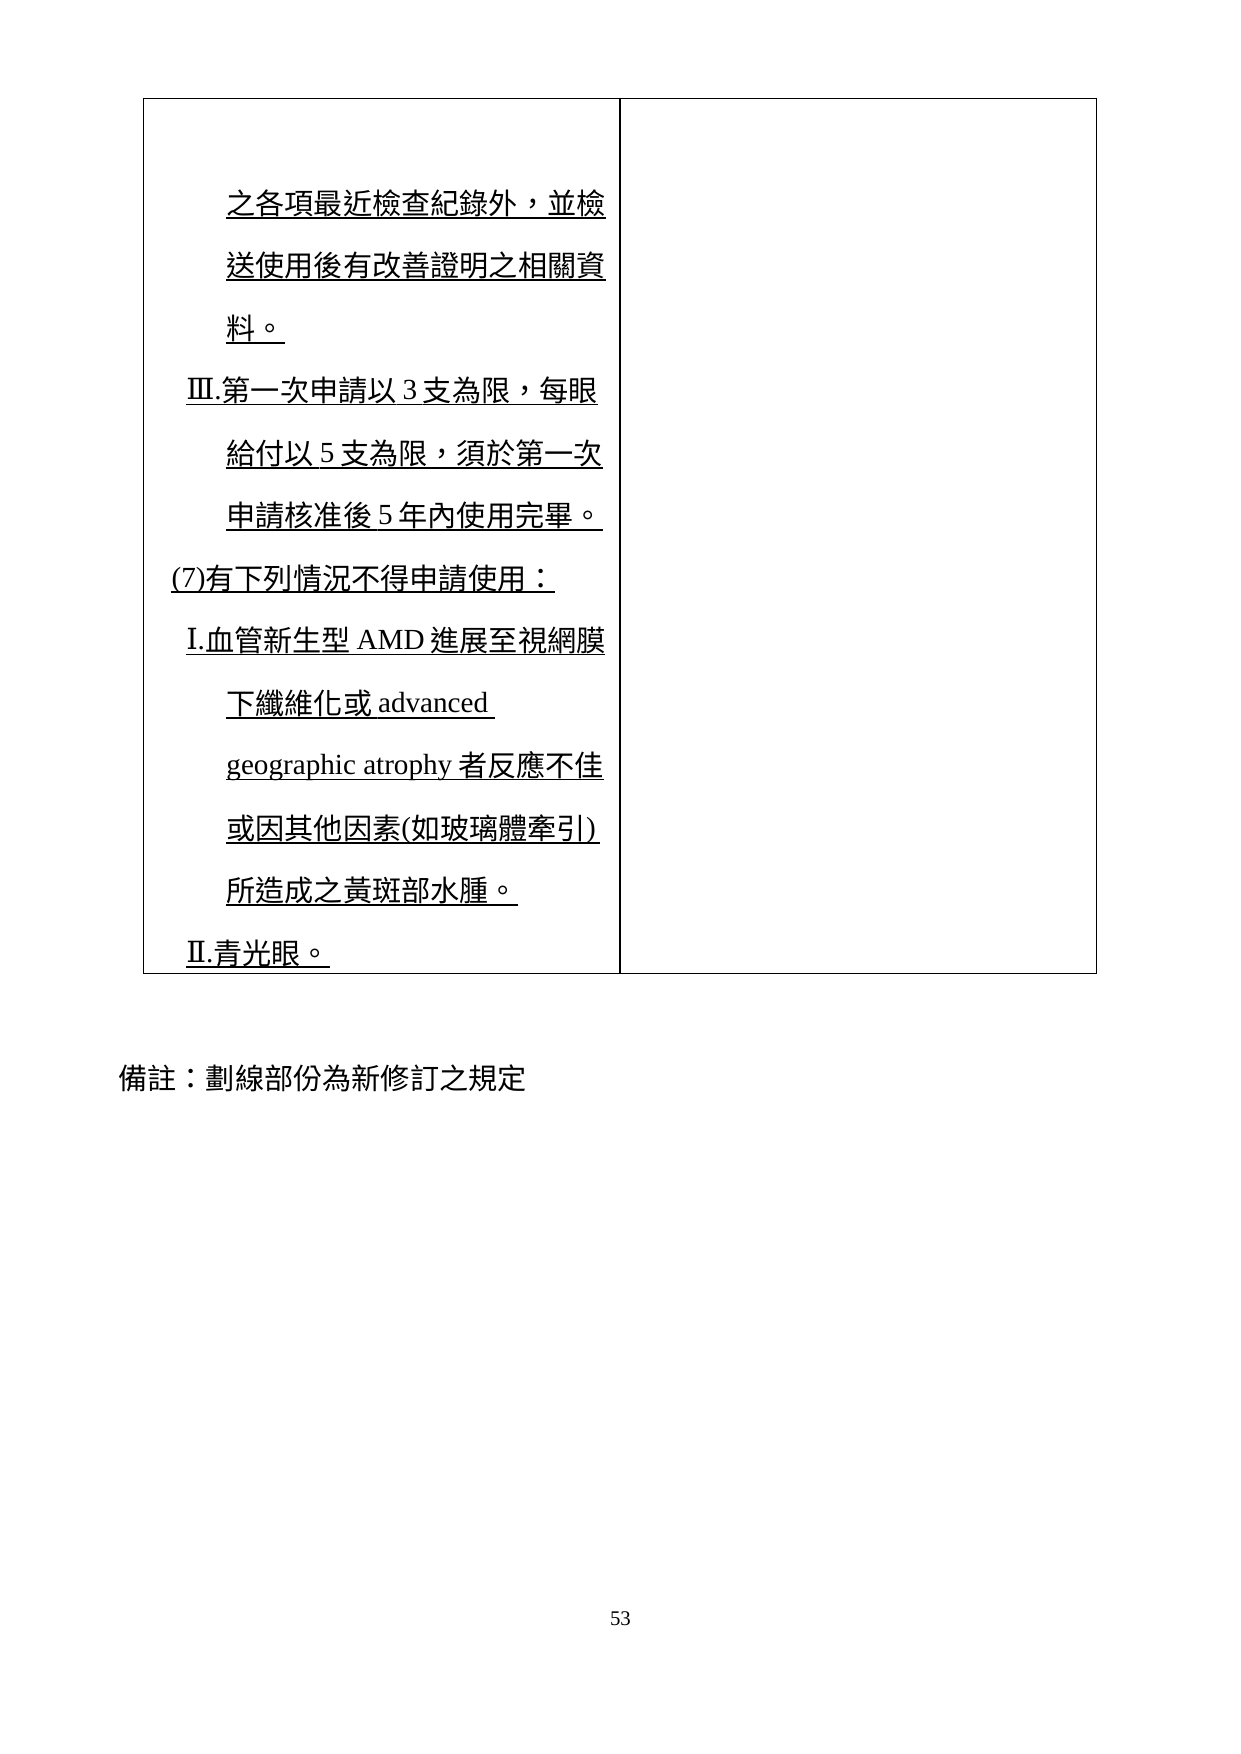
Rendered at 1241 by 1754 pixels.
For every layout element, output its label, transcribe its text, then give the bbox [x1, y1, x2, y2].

text 備註：劃線部份為新修訂之規定 [118, 1035, 1122, 1097]
table_cell [621, 99, 1096, 972]
table_cell 之各項最近檢查紀錄外，並檢送使用後有改善證明之相關資料。 Ⅲ.第一次申請以3支為限，每眼給付以5支為限，須於第一次申請核准後5年內使用完畢。 (7)有下列情況不得申請使用： Ⅰ.血管新生型AMD進展至視網膜下纖維化或advanced geographic atrophy者反應不佳或因其他因素(如玻璃體牽引)所造成之黃斑部水腫。 Ⅱ.青光眼。 [144, 99, 619, 972]
